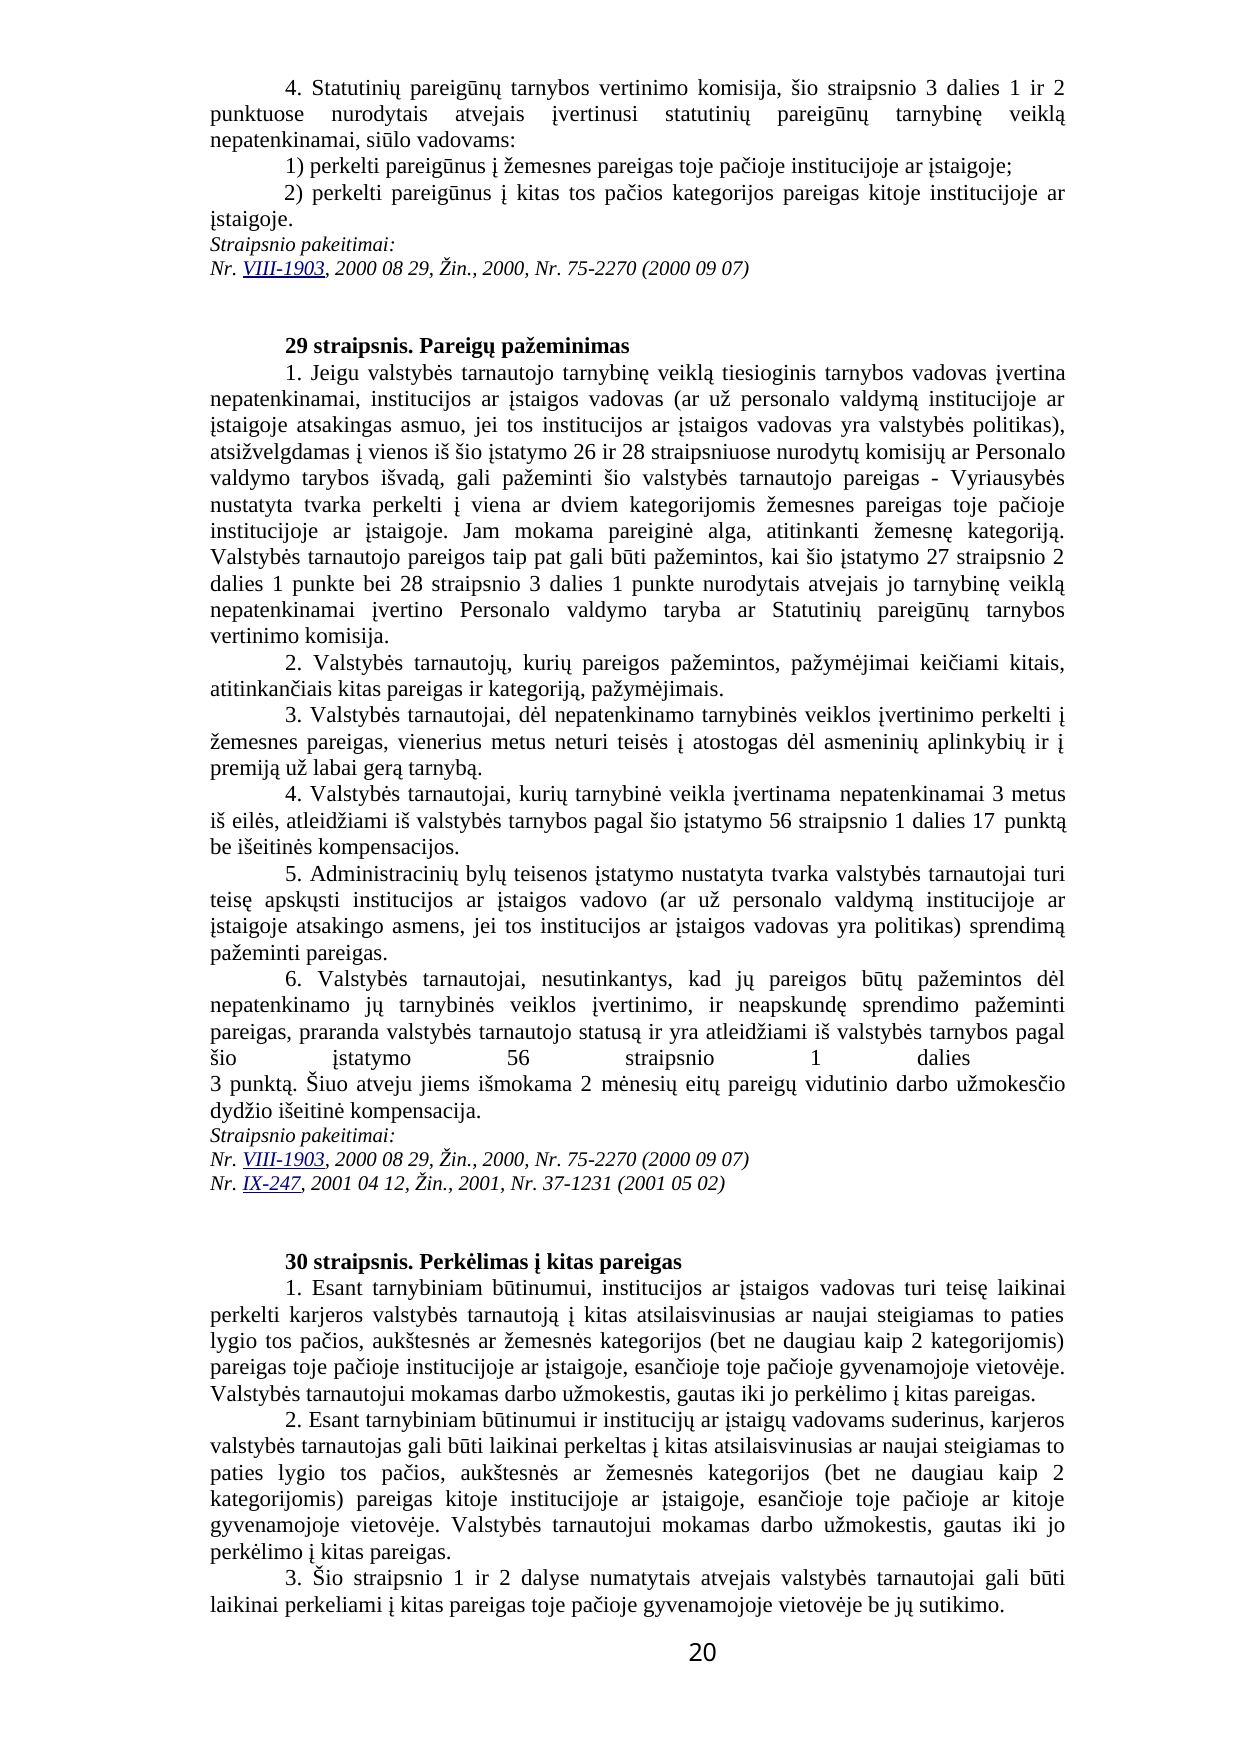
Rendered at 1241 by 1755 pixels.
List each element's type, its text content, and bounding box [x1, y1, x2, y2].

text Nr. VIII-1903, 2000 08 29, Žin., 2000, Nr. 75-2270 (2000 09 07) [210, 256, 1066, 280]
text 6. Valstybės tarnautojai, nesutinkantys, kad jų pareigos būtų pažemintos dėl nepatenkinamo jų tarnybinės veiklos įvertinimo, ir neapskundę sprendimo pažeminti pareigas, praranda valstybės tarnautojo statusą ir yra atleidžiami iš valstybės tarnybos pagal šio įstatymo 56 straipsnio 1 dalies 3 punktą. Šiuo atveju jiems išmokama 2 mėnesių eitų pareigų vidutinio darbo užmokesčio dydžio išeitinė kompensacija. [210, 965, 1066, 1123]
text 4. Valstybės tarnautojai, kurių tarnybinė veikla įvertinama nepatenkinamai 3 metus iš eilės, atleidžiami iš valstybės tarnybos pagal šio įstatymo 56 straipsnio 1 dalies 17 punktą be išeitinės kompensacijos. [210, 781, 1066, 859]
text 5. Administracinių bylų teisenos įstatymo nustatyta tvarka valstybės tarnautojai turi teisę apskųsti institucijos ar įstaigos vadovo (ar už personalo valdymą institucijoje ar įstaigoje atsakingo asmens, jei tos institucijos ar įstaigos vadovas yra politikas) sprendimą pažeminti pareigas. [210, 859, 1066, 965]
text 3. Valstybės tarnautojai, dėl nepatenkinamo tarnybinės veiklos įvertinimo perkelti į žemesnes pareigas, vienerius metus neturi teisės į atostogas dėl asmeninių aplinkybių ir į premiją už labai gerą tarnybą. [210, 701, 1066, 781]
text Straipsnio pakeitimai: [210, 1123, 1066, 1147]
text 2) perkelti pareigūnus į kitas tos pačios kategorijos pareigas kitoje institucijoje ar įstaigoje. [210, 179, 1066, 232]
text 1. Esant tarnybiniam būtinumui, institucijos ar įstaigos vadovas turi teisę laikinai perkelti karjeros valstybės tarnautoją į kitas atsilaisvinusias ar naujai steigiamas to paties lygio tos pačios, aukštesnės ar žemesnės kategorijos (bet ne daugiau kaip 2 kategorijomis) pareigas toje pačioje institucijoje ar įstaigoje, esančioje toje pačioje gyvenamojoje vietovėje. Valstybės tarnautojui mokamas darbo užmokestis, gautas iki jo perkėlimo į kitas pareigas. [210, 1274, 1066, 1406]
text 2. Valstybės tarnautojų, kurių pareigos pažemintos, pažymėjimai keičiami kitais, atitinkančiais kitas pareigas ir kategoriją, pažymėjimais. [210, 649, 1066, 701]
text 30 straipsnis. Perkėlimas į kitas pareigas [210, 1248, 1066, 1274]
text Nr. IX-247, 2001 04 12, Žin., 2001, Nr. 37-1231 (2001 05 02) [210, 1171, 1066, 1195]
text Straipsnio pakeitimai: [210, 232, 1066, 256]
text 29 straipsnis. Pareigų pažeminimas [210, 332, 1066, 359]
text Nr. VIII-1903, 2000 08 29, Žin., 2000, Nr. 75-2270 (2000 09 07) [210, 1147, 1066, 1171]
text 2. Esant tarnybiniam būtinumui ir institucijų ar įstaigų vadovams suderinus, karjeros valstybės tarnautojas gali būti laikinai perkeltas į kitas atsilaisvinusias ar naujai steigiamas to paties lygio tos pačios, aukštesnės ar žemesnės kategorijos (bet ne daugiau kaip 2 kategorijomis) pareigas kitoje institucijoje ar įstaigoje, esančioje toje pačioje ar kitoje gyvenamojoje vietovėje. Valstybės tarnautojui mokamas darbo užmokestis, gautas iki jo perkėlimo į kitas pareigas. [210, 1406, 1066, 1564]
text 3. Šio straipsnio 1 ir 2 dalyse numatytais atvejais valstybės tarnautojai gali būti laikinai perkeliami į kitas pareigas toje pačioje gyvenamojoje vietovėje be jų sutikimo. [210, 1564, 1066, 1617]
text 1. Jeigu valstybės tarnautojo tarnybinę veiklą tiesioginis tarnybos vadovas įvertina nepatenkinamai, institucijos ar įstaigos vadovas (ar už personalo valdymą institucijoje ar įstaigoje atsakingas asmuo, jei tos institucijos ar įstaigos vadovas yra valstybės politikas), atsižvelgdamas į vienos iš šio įstatymo 26 ir 28 straipsniuose nurodytų komisijų ar Personalo valdymo tarybos išvadą, gali pažeminti šio valstybės tarnautojo pareigas - Vyriausybės nustatyta tvarka perkelti į viena ar dviem kategorijomis žemesnes pareigas toje pačioje institucijoje ar įstaigoje. Jam mokama pareiginė alga, atitinkanti žemesnę kategoriją. Valstybės tarnautojo pareigos taip pat gali būti pažemintos, kai šio įstatymo 27 straipsnio 2 dalies 1 punkte bei 28 straipsnio 3 dalies 1 punkte nurodytais atvejais jo tarnybinę veiklą nepatenkinamai įvertino Personalo valdymo taryba ar Statutinių pareigūnų tarnybos vertinimo komisija. [210, 359, 1066, 649]
text 4. Statutinių pareigūnų tarnybos vertinimo komisija, šio straipsnio 3 dalies 1 ir 2 punktuose nurodytais atvejais įvertinusi statutinių pareigūnų tarnybinę veiklą nepatenkinamai, siūlo vadovams: [210, 73, 1066, 153]
text 1) perkelti pareigūnus į žemesnes pareigas toje pačioje institucijoje ar įstaigoje; [210, 153, 1066, 179]
